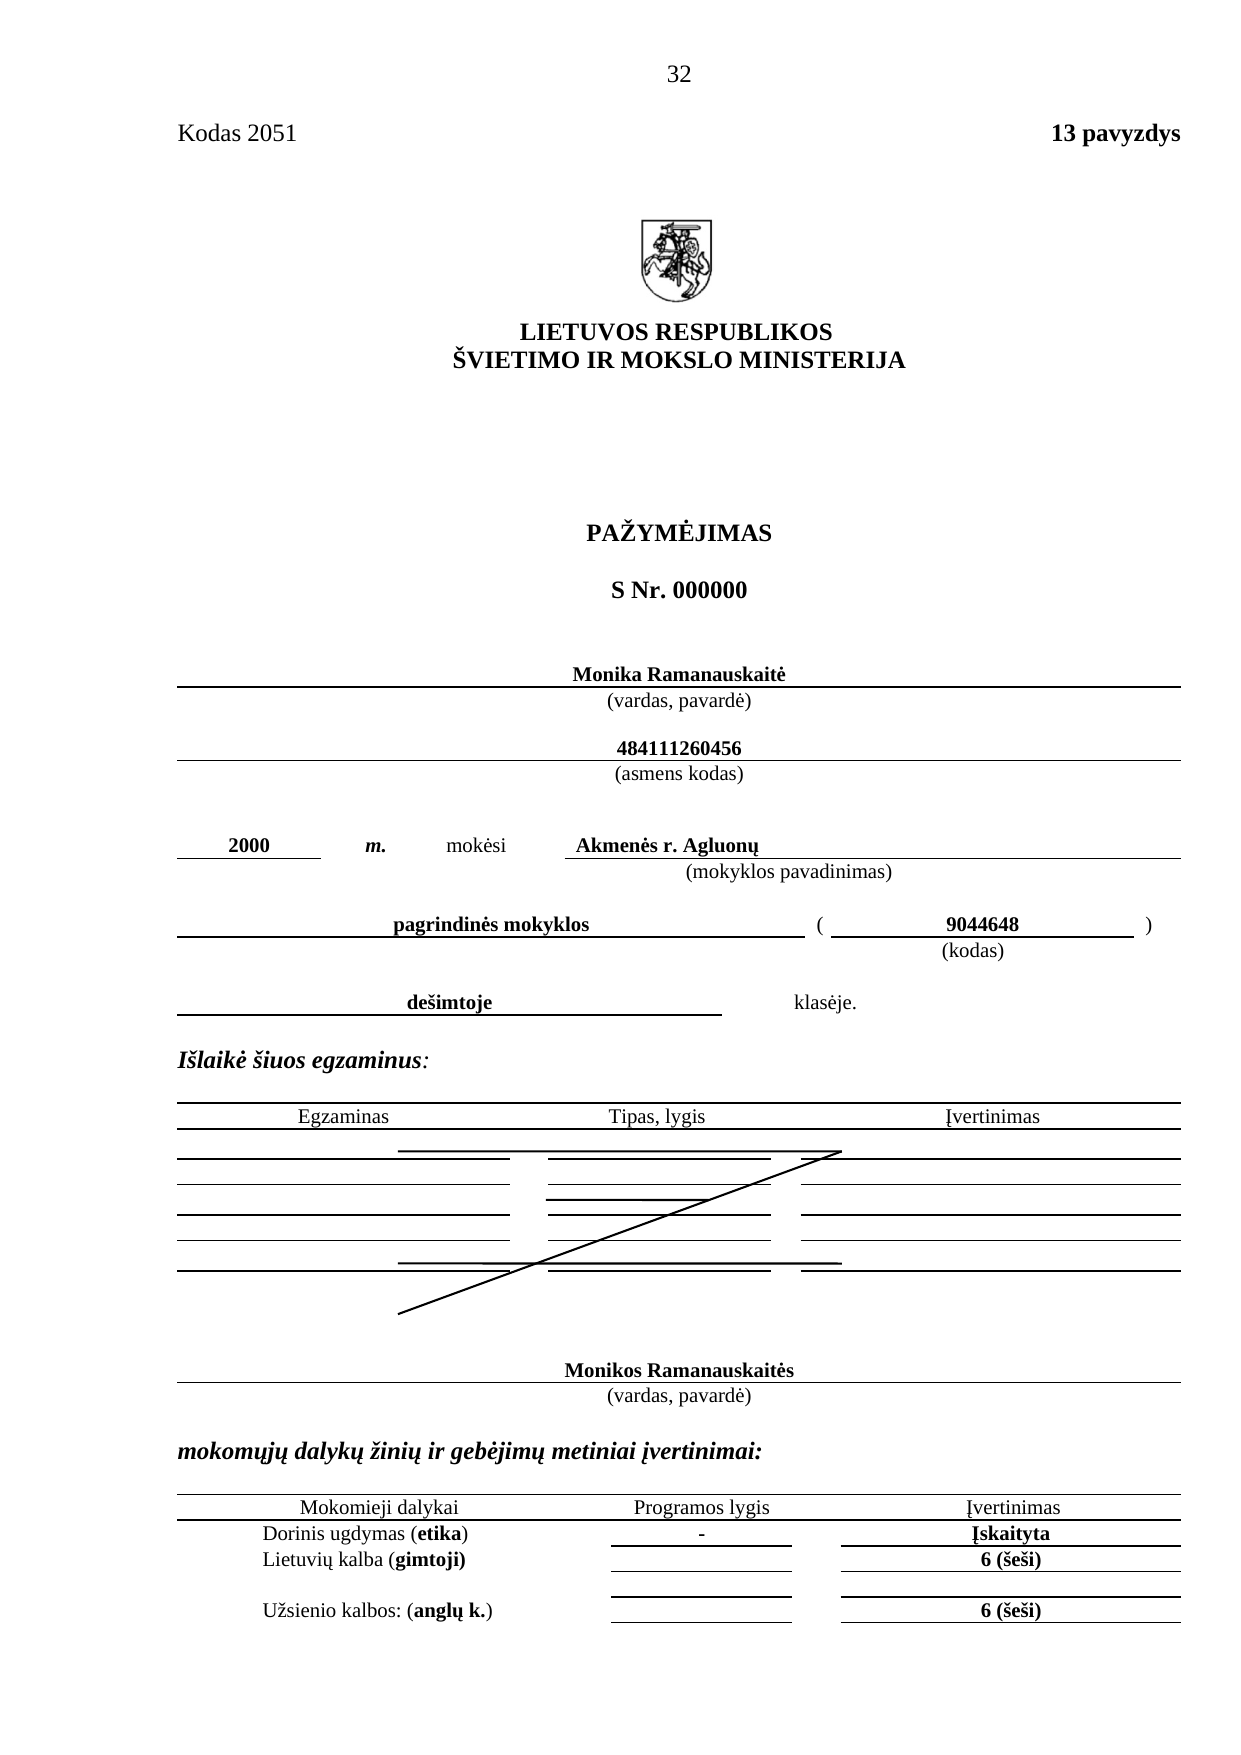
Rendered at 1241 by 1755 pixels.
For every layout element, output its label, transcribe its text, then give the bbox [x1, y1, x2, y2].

table_cell [177, 1160, 509, 1184]
table_cell [771, 1240, 801, 1262]
table_cell [581, 1596, 611, 1622]
table_cell [177, 1571, 581, 1596]
table_cell 6 (šeši) [841, 1598, 1181, 1622]
table_header 9044648 [831, 912, 1134, 936]
text (kodas) [177, 937, 1181, 962]
table_header Programos lygis [611, 1495, 792, 1519]
table_cell Įskaityta [841, 1521, 1181, 1545]
table_cell [525, 1265, 548, 1270]
text Išlaikė šiuos egzaminus: [177, 1045, 1181, 1073]
table_cell [801, 1160, 812, 1164]
table_cell [548, 1160, 771, 1184]
table_cell [792, 1571, 841, 1596]
table_cell [177, 1185, 509, 1214]
table_cell - [611, 1521, 792, 1545]
text ŠVIETIMO IR MOKSLO MINISTERIJA [177, 346, 1181, 374]
table_header [722, 990, 783, 1014]
text S Nr. 000000 [177, 576, 1181, 604]
table_cell [606, 1216, 771, 1240]
table_cell [771, 1158, 801, 1175]
table_cell [177, 1130, 509, 1158]
table_cell [771, 1130, 801, 1150]
table_header Tipas, lygis [510, 1104, 804, 1128]
table_cell [548, 1130, 771, 1150]
table_header Įvertinimas [845, 1495, 1181, 1519]
table_cell [548, 1241, 771, 1262]
table_header klasėje. [783, 990, 1181, 1014]
table_cell [548, 1265, 771, 1270]
table_cell [841, 1572, 1181, 1596]
table_cell [548, 1201, 697, 1214]
text Kodas 2051 13 pavyzdys [177, 118, 1181, 147]
table_cell [792, 1521, 841, 1545]
table_cell [548, 1153, 771, 1158]
table_cell [510, 1153, 548, 1158]
table_header [581, 1495, 611, 1519]
table_cell [321, 834, 354, 857]
table_header [792, 1495, 845, 1519]
table_header ) [1134, 912, 1181, 936]
table_cell [771, 1153, 801, 1158]
text (mokyklos pavadinimas) [177, 859, 1181, 883]
table_cell [581, 1521, 611, 1545]
table_cell [611, 1572, 792, 1596]
table_cell (asmens kodas) [177, 761, 1181, 833]
table_cell [510, 1265, 526, 1270]
table_cell [611, 1547, 792, 1571]
table_cell [801, 1130, 1181, 1158]
table_cell [510, 1158, 548, 1184]
table_header Monikos Ramanauskaitės [177, 1358, 1181, 1382]
text PAŽYMĖJIMAS [177, 518, 1181, 547]
table_cell [510, 1130, 548, 1150]
table_header Monika Ramanauskaitė [177, 662, 1181, 686]
table_header Mokomieji dalykai [177, 1495, 581, 1519]
table_cell [792, 1596, 841, 1622]
table_cell [771, 1265, 801, 1270]
table_cell Užsienio kalbos: (anglų k.) [177, 1596, 581, 1622]
table_cell [548, 1185, 744, 1198]
table_cell 2000 [177, 834, 321, 857]
table_cell [548, 1216, 659, 1240]
table_cell [581, 1545, 611, 1571]
table_cell [801, 1185, 1181, 1214]
table_cell 6 (šeši) [841, 1547, 1181, 1571]
table_cell [510, 1240, 548, 1262]
table_cell [548, 1241, 591, 1257]
table_cell (vardas, pavardė) 484111260456 [177, 688, 1181, 760]
table_cell [177, 1216, 509, 1240]
table_cell [771, 1184, 801, 1214]
table_cell [677, 1185, 771, 1214]
table_cell [801, 1153, 831, 1158]
table_cell [611, 1598, 792, 1622]
table_cell [410, 834, 435, 857]
table_cell [177, 1241, 509, 1270]
table_cell [581, 1571, 611, 1596]
table_cell [535, 834, 564, 857]
table_cell [771, 1214, 801, 1240]
table_cell mokėsi [435, 834, 534, 857]
table_cell [801, 1216, 1181, 1240]
table_cell [510, 1214, 548, 1240]
table_cell [510, 1184, 548, 1214]
table_header dešimtoje [177, 990, 722, 1014]
table_cell [801, 1160, 1181, 1184]
table_cell Dorinis ugdymas (etika) [177, 1521, 581, 1545]
table_cell Akmenės r. Agluonų [565, 834, 1181, 857]
table_cell [801, 1241, 1181, 1270]
table_cell m. [354, 834, 410, 857]
table_header Egzaminas [177, 1104, 509, 1128]
table_cell [771, 1168, 801, 1184]
text (vardas, pavardė) [177, 1383, 1181, 1407]
table_cell [759, 1179, 771, 1184]
text mokomųjų dalykų žinių ir gebėjimų metiniai įvertinimai: [177, 1436, 1181, 1465]
text LIETUVOS RESPUBLIKOS [177, 317, 1181, 346]
table_header ( [805, 912, 831, 936]
table_header Įvertinimas [804, 1104, 1181, 1128]
table_cell [792, 1545, 841, 1571]
table_cell Lietuvių kalba (gimtoji) [177, 1545, 581, 1571]
table_header pagrindinės mokyklos [177, 912, 805, 936]
